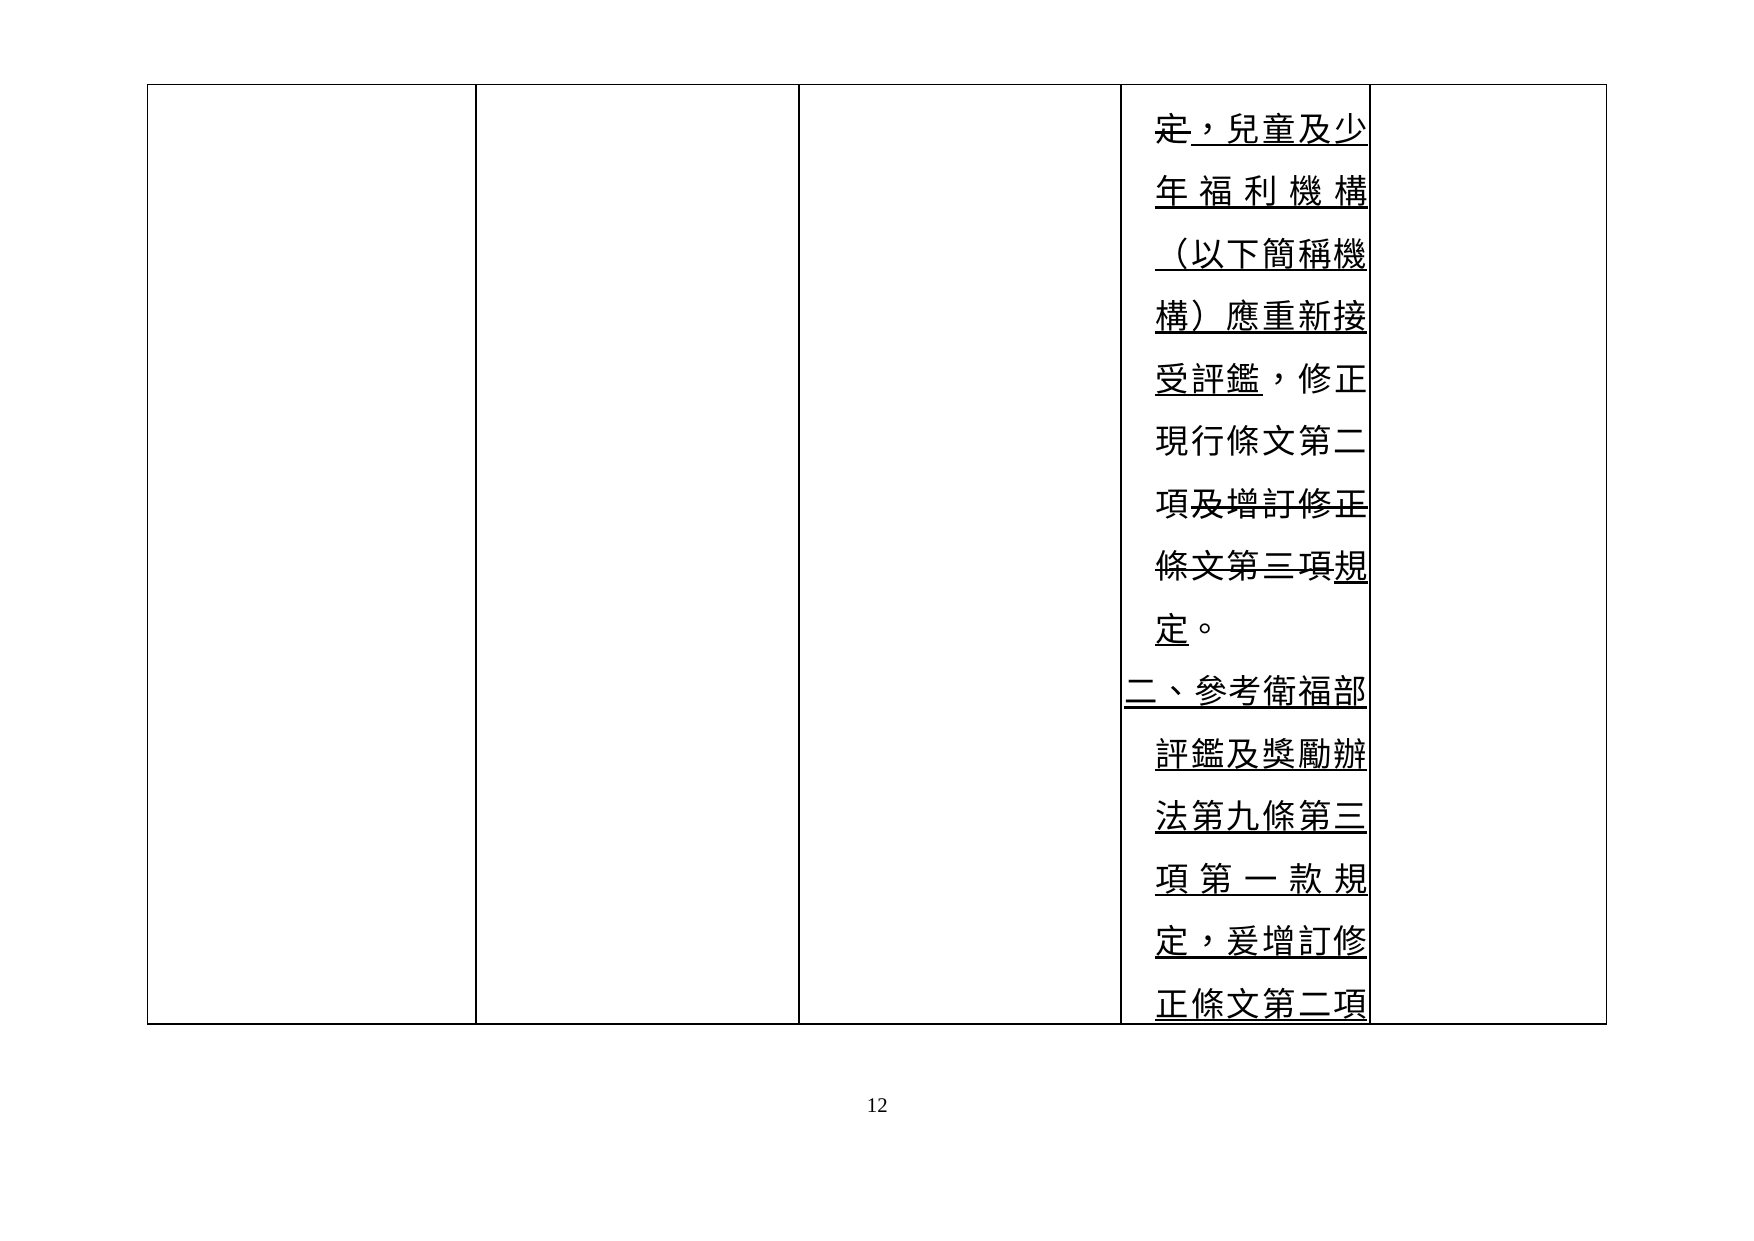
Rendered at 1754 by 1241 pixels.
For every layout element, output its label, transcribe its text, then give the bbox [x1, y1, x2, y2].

table_cell 定，兒童及少年福利機構（以下簡稱機構）應重新接受評鑑，修正現行條文第二項及增訂修正條文第三項規定。 二、參考衛福部評鑑及獎勵辦法第九條第三項第一款規定，爰增訂修正條文第二項 [1122, 85, 1369, 1023]
table_cell 第八條 經評鑑為優等或甲等之機構，社會局得依其等第發給獎牌 (狀) 或獎勵金，並公告之。 以詐欺、隱瞞、提供不實資料或其他不法手段而獲評鑑為優等或甲等者，社會局得撤銷其評鑑等第，限期繳回所領取之獎勵，並公告之。 [800, 85, 1120, 1023]
table_cell 第八條 經評鑑為優等或甲等之機構，社會局得依其等第發給獎牌 (狀) 或獎勵金， 並公告之。 接受評鑑之機構有下列情形之一者，社會局得撤銷或廢止評鑑結果，並令其重新接受評鑑： 一、以詐欺、脅迫、行賄、隱瞞、提供不實資料或其他不法方式影響評鑑結果。 二、當次評鑑結果公告至下一次評鑑結果公告前之期間，有違法或重大缺失，經查證屬實，或經社會局依本法第一百零七條第一項處罰。 依第一項規定經社會局核發獎牌(狀)或獎勵金之機構，其評鑑結果依前項規定撤銷或廢止者，社會局應以書面通知其自撤銷或廢止之日起三十日內，繳回獎牌(狀)或獎勵金；屆期未繳回者，社會局應公告註銷獎牌(狀)。 [148, 85, 475, 1023]
table_cell 第八條 經評鑑為優等或甲等之機構，社會局得依其等第發給獎牌 (狀) 或獎勵金，並公告之。 接受評鑑之機構有下列情形之一者，社會局得撤銷或廢止其評鑑結果，並令其重新接受評鑑： 一、以詐欺、脅迫、行賄、隱瞞、提供不實資料或其他不法方式影響評鑑結果。 二、當次評鑑結果公告至下一次評鑑結果公告前之期間，有違法或重大缺失，經查證屬實，或經社會局依本法第一百零七條第一項處罰。 依第一項規定經社會局核發獎牌(狀)或獎勵金之機構，其評鑑結果依前項規定撤銷或廢止者，社會局應以書面通知其自撤銷或廢止之日起三十日內，繳回獎牌(狀)或獎勵金；屆期未繳回者，社會局應公告註銷獎牌(狀)，其獎勵金依法移送行政執行。 [477, 85, 798, 1023]
table_cell [1371, 85, 1606, 1023]
